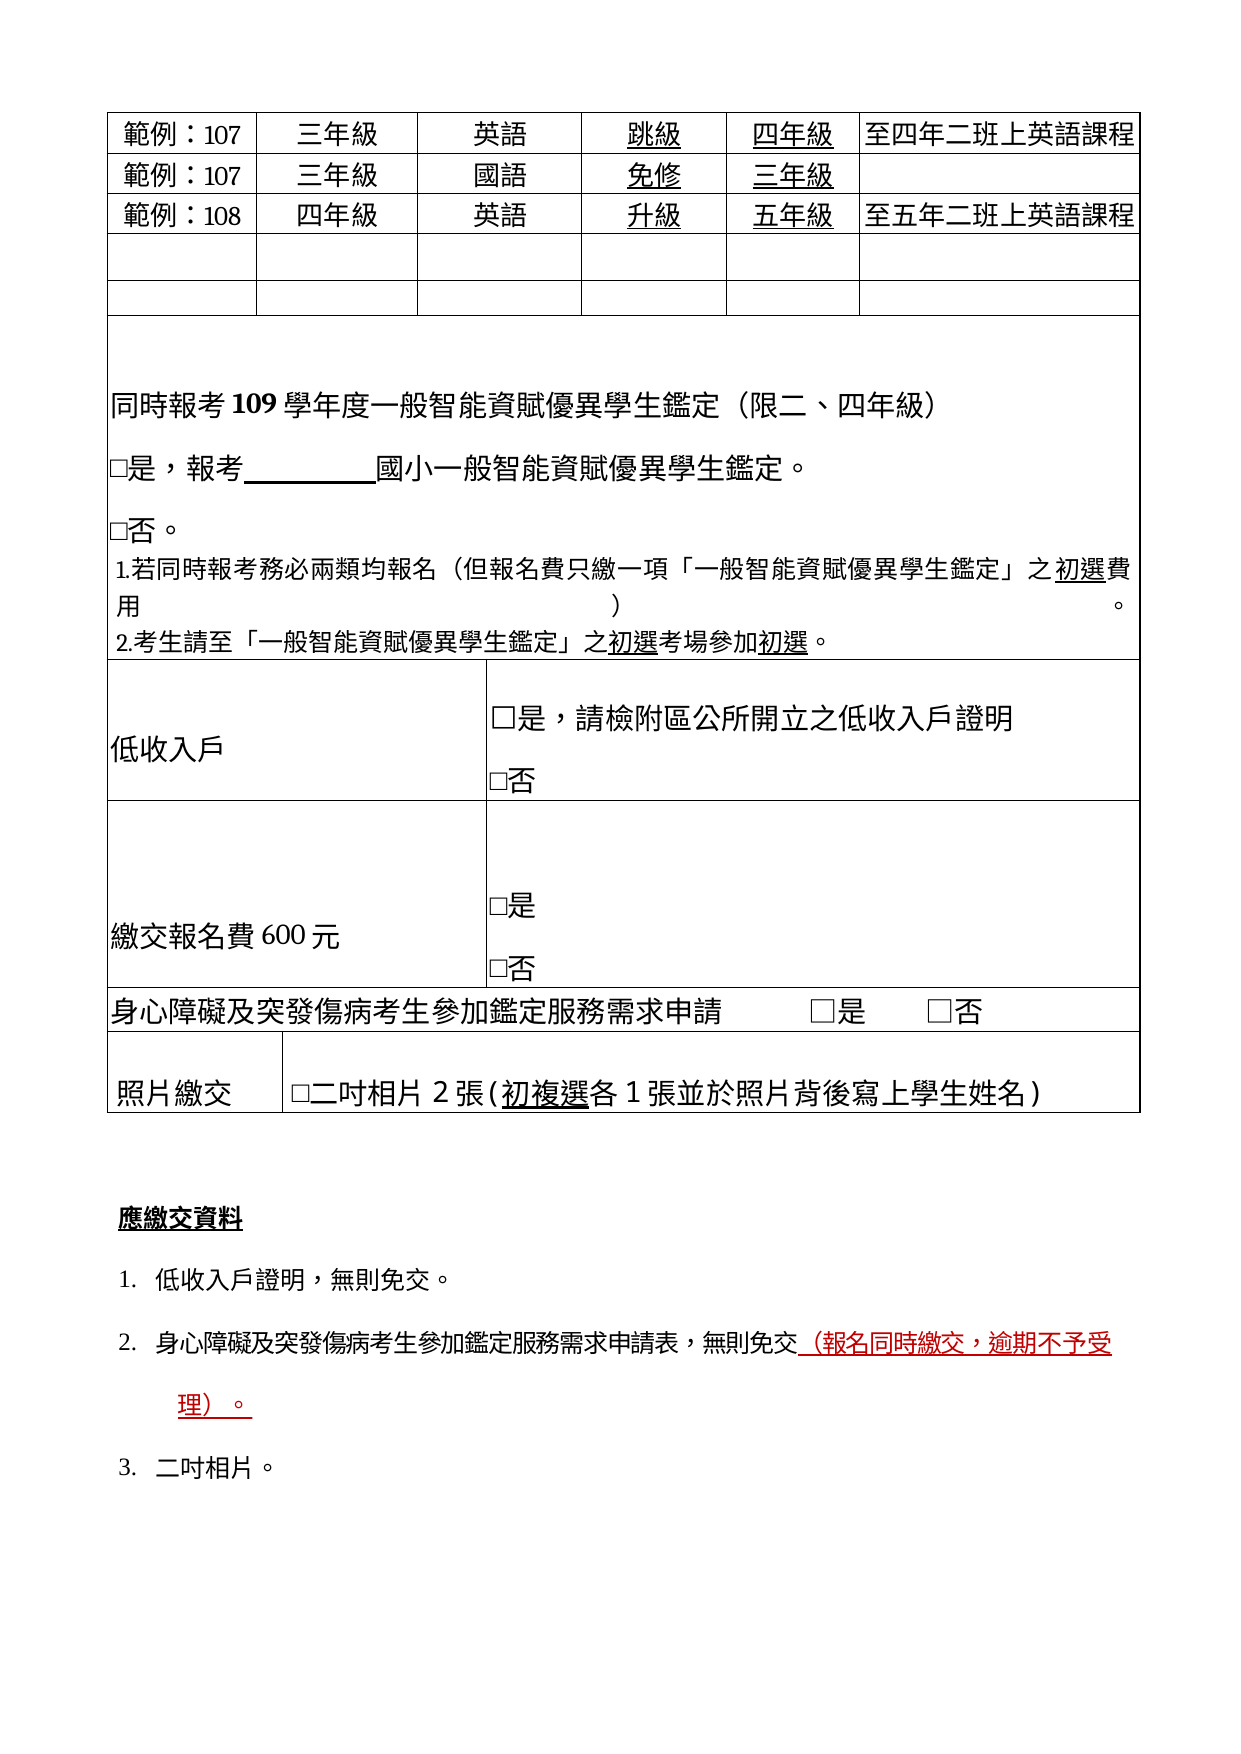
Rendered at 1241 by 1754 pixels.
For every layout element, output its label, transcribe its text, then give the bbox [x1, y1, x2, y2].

table_cell 國語 [418, 154, 581, 193]
table_cell 低收入戶 [108, 660, 486, 800]
table_cell 英語 [418, 194, 581, 233]
table_cell [418, 281, 581, 315]
text 應繳交資料 [118, 1175, 1122, 1237]
list 二吋相片。 [118, 1425, 1122, 1487]
list 身心障礙及突發傷病考生參加鑑定服務需求申請表，無則免交（報名同時繳交，逾期不予受理）。 [118, 1300, 1122, 1425]
table_cell [727, 281, 859, 315]
table_cell [257, 281, 417, 315]
table_cell 升級 [582, 194, 726, 233]
table_cell 身心障礙及突發傷病考生參加鑑定服務需求申請 □是 □否 [108, 988, 1139, 1031]
table_cell [257, 234, 417, 280]
table_cell 五年級 [727, 194, 859, 233]
table_cell 至四年二班上英語課程 [860, 113, 1139, 152]
list 低收入戶證明，無則免交。 [118, 1237, 1122, 1300]
table_cell [727, 234, 859, 280]
table_cell 三年級 [257, 113, 417, 152]
table_cell [418, 234, 581, 280]
table_cell □是，請檢附區公所開立之低收入戶證明 □否 [487, 660, 1139, 800]
table_cell 跳級 [582, 113, 726, 152]
table_cell 範例：107 [108, 113, 256, 152]
table_cell 四年級 [727, 113, 859, 152]
table_cell 同時報考109學年度一般智能資賦優異學生鑑定（限二、四年級） □是，報考 國小一般智能資賦優異學生鑑定。 □否。 1.若同時報考務必兩類均報名（但報名費只繳一項「一般智能資賦優異學生鑑定」之初選費用）。 2.考生請至「一般智能資賦優異學生鑑定」之初選考場參加初選。 [108, 316, 1139, 658]
table_cell [860, 281, 1139, 315]
table_cell 至五年二班上英語課程 [860, 194, 1139, 233]
table_cell [582, 281, 726, 315]
table_cell 繳交報名費600元 [108, 801, 486, 987]
table_cell 範例：107 [108, 154, 256, 193]
table_cell 四年級 [257, 194, 417, 233]
table_cell 三年級 [727, 154, 859, 193]
table_cell [108, 281, 256, 315]
table_cell [860, 154, 1139, 193]
table_cell 照片繳交 [108, 1032, 282, 1112]
table_cell 範例：108 [108, 194, 256, 233]
table_cell 三年級 [257, 154, 417, 193]
table_cell [582, 234, 726, 280]
table_cell [108, 234, 256, 280]
table_cell □是 □否 [487, 801, 1139, 987]
table_cell [860, 234, 1139, 280]
table_cell 英語 [418, 113, 581, 152]
table_cell 免修 [582, 154, 726, 193]
table_cell □二吋相片2張(初複選各1張並於照片背後寫上學生姓名) [283, 1032, 1139, 1112]
